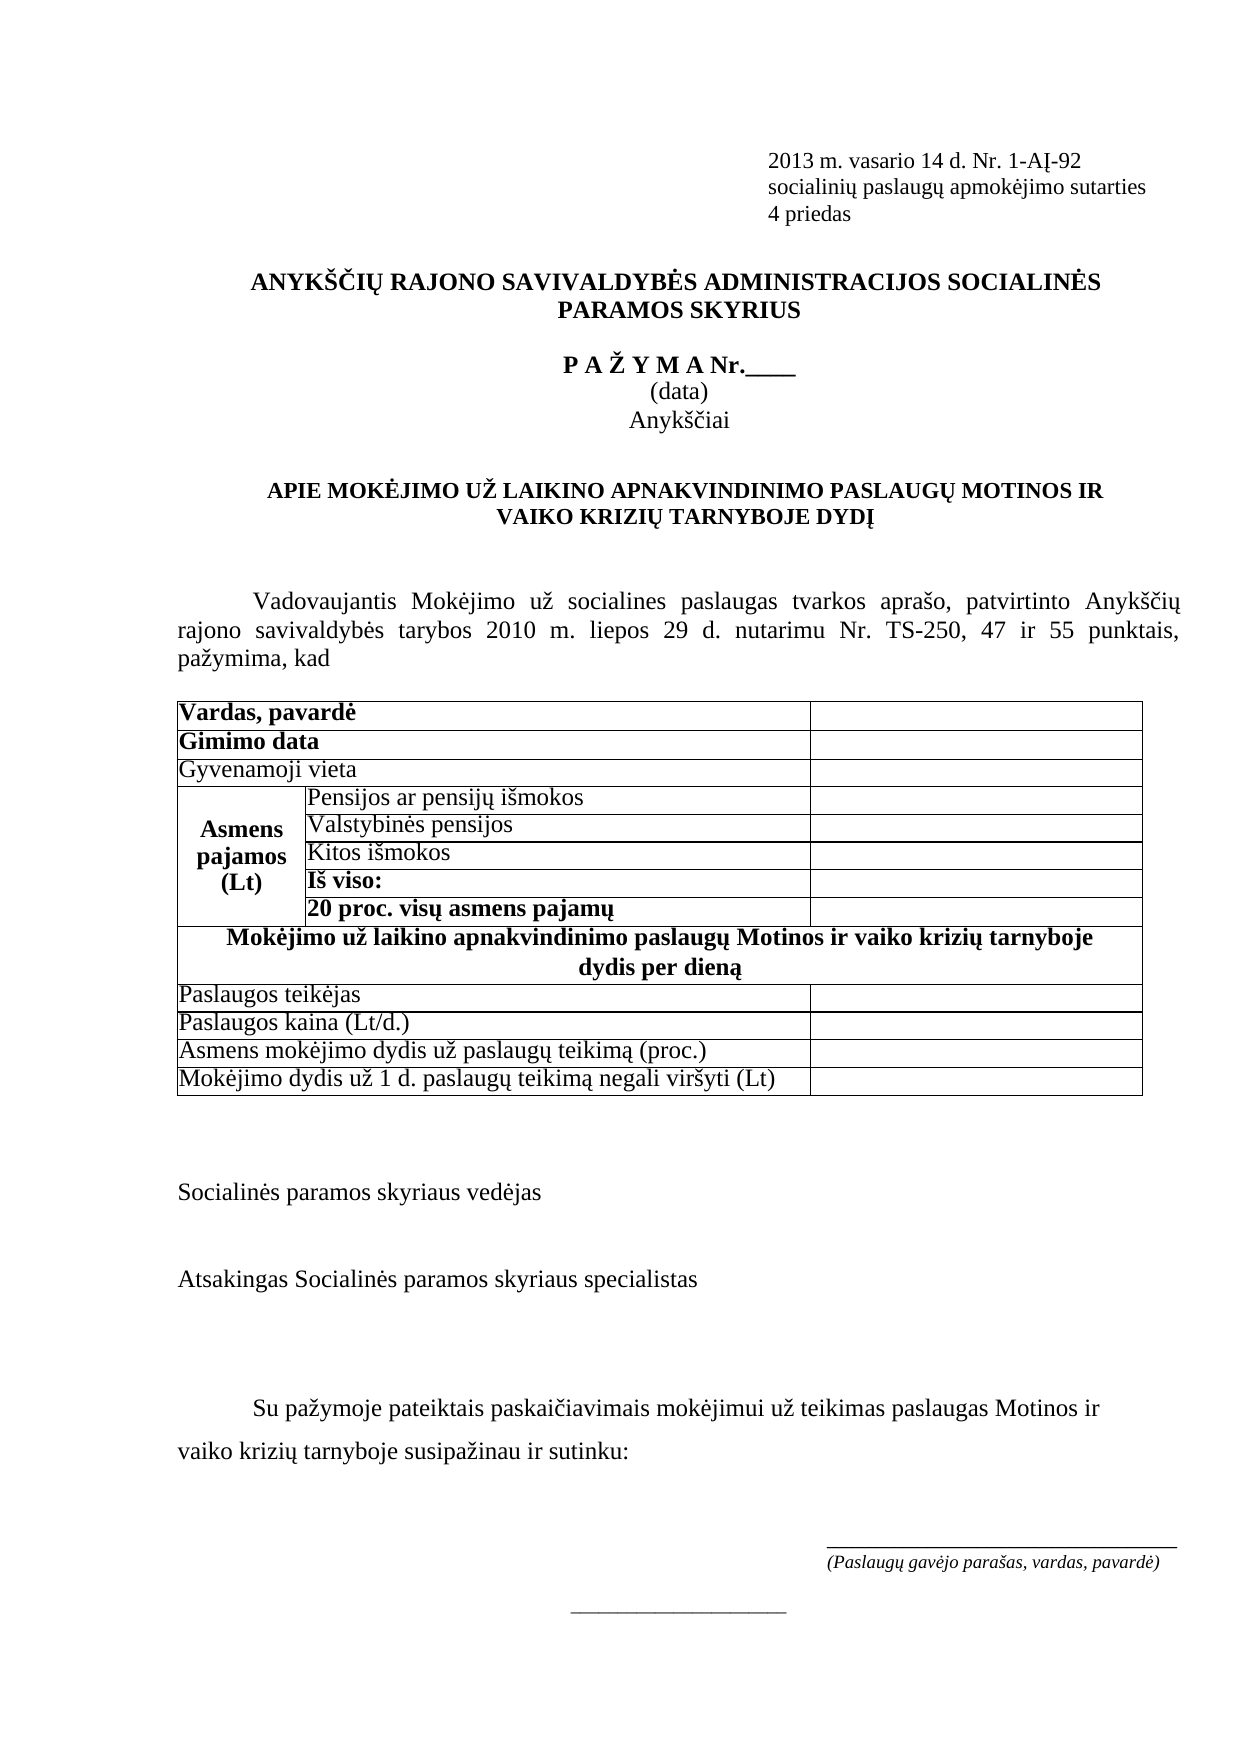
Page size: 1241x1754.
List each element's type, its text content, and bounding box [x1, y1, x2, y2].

table_cell Paslaugos kaina (Lt/d.) [178, 1013, 810, 1039]
table_cell Paslaugos teikėjas [178, 985, 810, 1011]
table_cell Kitos išmokos [306, 843, 810, 869]
text Vadovaujantis Mokėjimo už socialines paslaugas tvarkos aprašo, patvirtinto Anykščių rajono savivaldybės tarybos 2010 m. liepos 29 d. nutarimu Nr. TS-250, 47 ir 55 punktais, pažymima, kad [177, 586, 1181, 672]
text 4 priedas [768, 199, 1181, 226]
table_cell 20 proc. visų asmens pajamų [306, 898, 810, 926]
table_cell [811, 870, 1142, 897]
text PARAMOS SKYRIUS [177, 295, 1181, 324]
table_cell Gimimo data [178, 731, 810, 758]
table_cell [811, 1013, 1142, 1039]
table_cell Gyvenamoji vieta [178, 760, 810, 786]
table_cell Mokėjimo dydis už 1 d. paslaugų teikimą negali viršyti (Lt) [178, 1068, 810, 1095]
table_header [811, 702, 1142, 730]
text Socialinės paramos skyriaus vedėjas [177, 1177, 1181, 1206]
table_cell Mokėjimo už laikino apnakvindinimo paslaugų Motinos ir vaiko krizių tarnyboje dydis per dieną [178, 927, 1142, 983]
table_cell [811, 898, 1142, 926]
text Su pažymoje pateiktais paskaičiavimais mokėjimui už teikimas paslaugas Motinos ir vaiko krizių tarnyboje susipažinau ir sutinku: [177, 1393, 1154, 1465]
table_cell [811, 815, 1142, 841]
text socialinių paslaugų apmokėjimo sutarties [768, 173, 1181, 199]
table_cell [811, 787, 1142, 813]
table_cell [811, 760, 1142, 786]
text (Paslaugų gavėjo parašas, vardas, pavardė) [177, 1551, 1181, 1573]
table_cell [811, 731, 1142, 758]
text APIE MOKĖJIMO UŽ LAIKINO APNAKVINDINIMO PASLAUGŲ MOTINOS IR [190, 477, 1181, 503]
text VAIKO KRIZIŲ TARNYBOJE DYDĮ [190, 503, 1181, 529]
table_cell [811, 985, 1142, 1011]
table_cell Iš viso: [306, 870, 810, 897]
text P A Ž Y M A Nr.____ [177, 353, 1181, 379]
table_cell Asmens pajamos (Lt) [178, 787, 305, 926]
text (data) [177, 379, 1181, 405]
text ____________________________ [177, 1522, 1181, 1551]
table_cell Asmens mokėjimo dydis už paslaugų teikimą (proc.) [178, 1040, 810, 1067]
table_cell [811, 1068, 1142, 1095]
text _______________________ [177, 1594, 1181, 1616]
table_cell [811, 843, 1142, 869]
text ANYKŠČIŲ RAJONO SAVIVALDYBĖS ADMINISTRACIJOS SOCIALINĖS [177, 267, 1181, 295]
table_cell Valstybinės pensijos [306, 815, 810, 841]
text Atsakingas Socialinės paramos skyriaus specialistas [177, 1264, 1181, 1292]
table_cell Pensijos ar pensijų išmokos [306, 787, 810, 813]
table_header Vardas, pavardė [178, 702, 810, 730]
text 2013 m. vasario 14 d. Nr. 1-AĮ-92 [768, 147, 1181, 173]
text Anykščiai [177, 405, 1181, 434]
table_cell [811, 1040, 1142, 1067]
